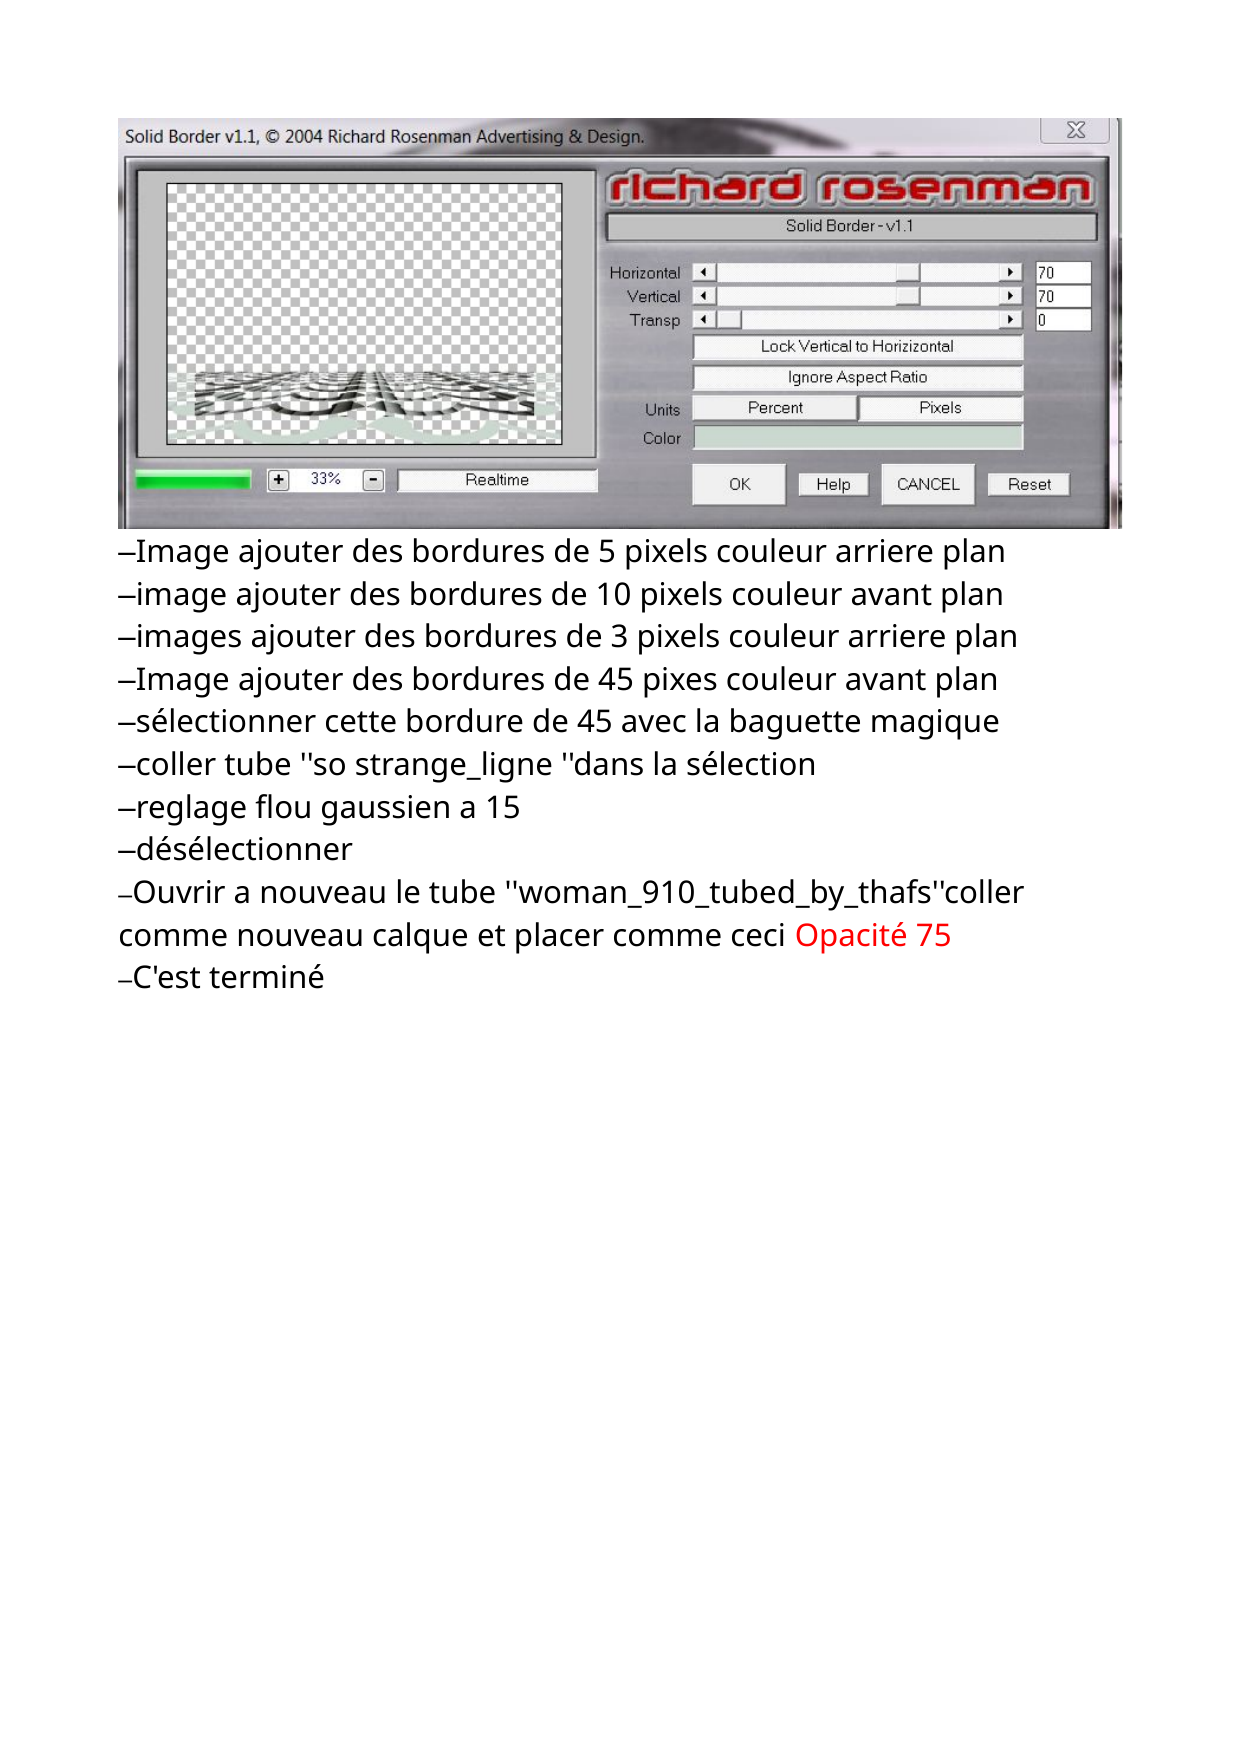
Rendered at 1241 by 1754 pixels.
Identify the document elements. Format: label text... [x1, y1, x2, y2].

list reglage flou gaussien a 15 [118, 785, 1122, 827]
list image ajouter des bordures de 10 pixels couleur avant plan [118, 572, 1122, 614]
list désélectionner [118, 827, 1122, 870]
list Image ajouter des bordures de 45 pixes couleur avant plan [118, 657, 1122, 699]
list Ouvrir a nouveau le tube ''woman_910_tubed_by_thafs''coller comme nouveau calque et placer comme ceci Opacité 75 [118, 870, 1122, 955]
picture [118, 118, 1123, 529]
list sélectionner cette bordure de 45 avec la baguette magique [118, 699, 1122, 742]
list coller tube ''so strange_ligne ''dans la sélection [118, 742, 1122, 785]
list Image ajouter des bordures de 5 pixels couleur arriere plan [118, 529, 1122, 572]
list C'est terminé [118, 955, 1122, 998]
list images ajouter des bordures de 3 pixels couleur arriere plan [118, 614, 1122, 657]
